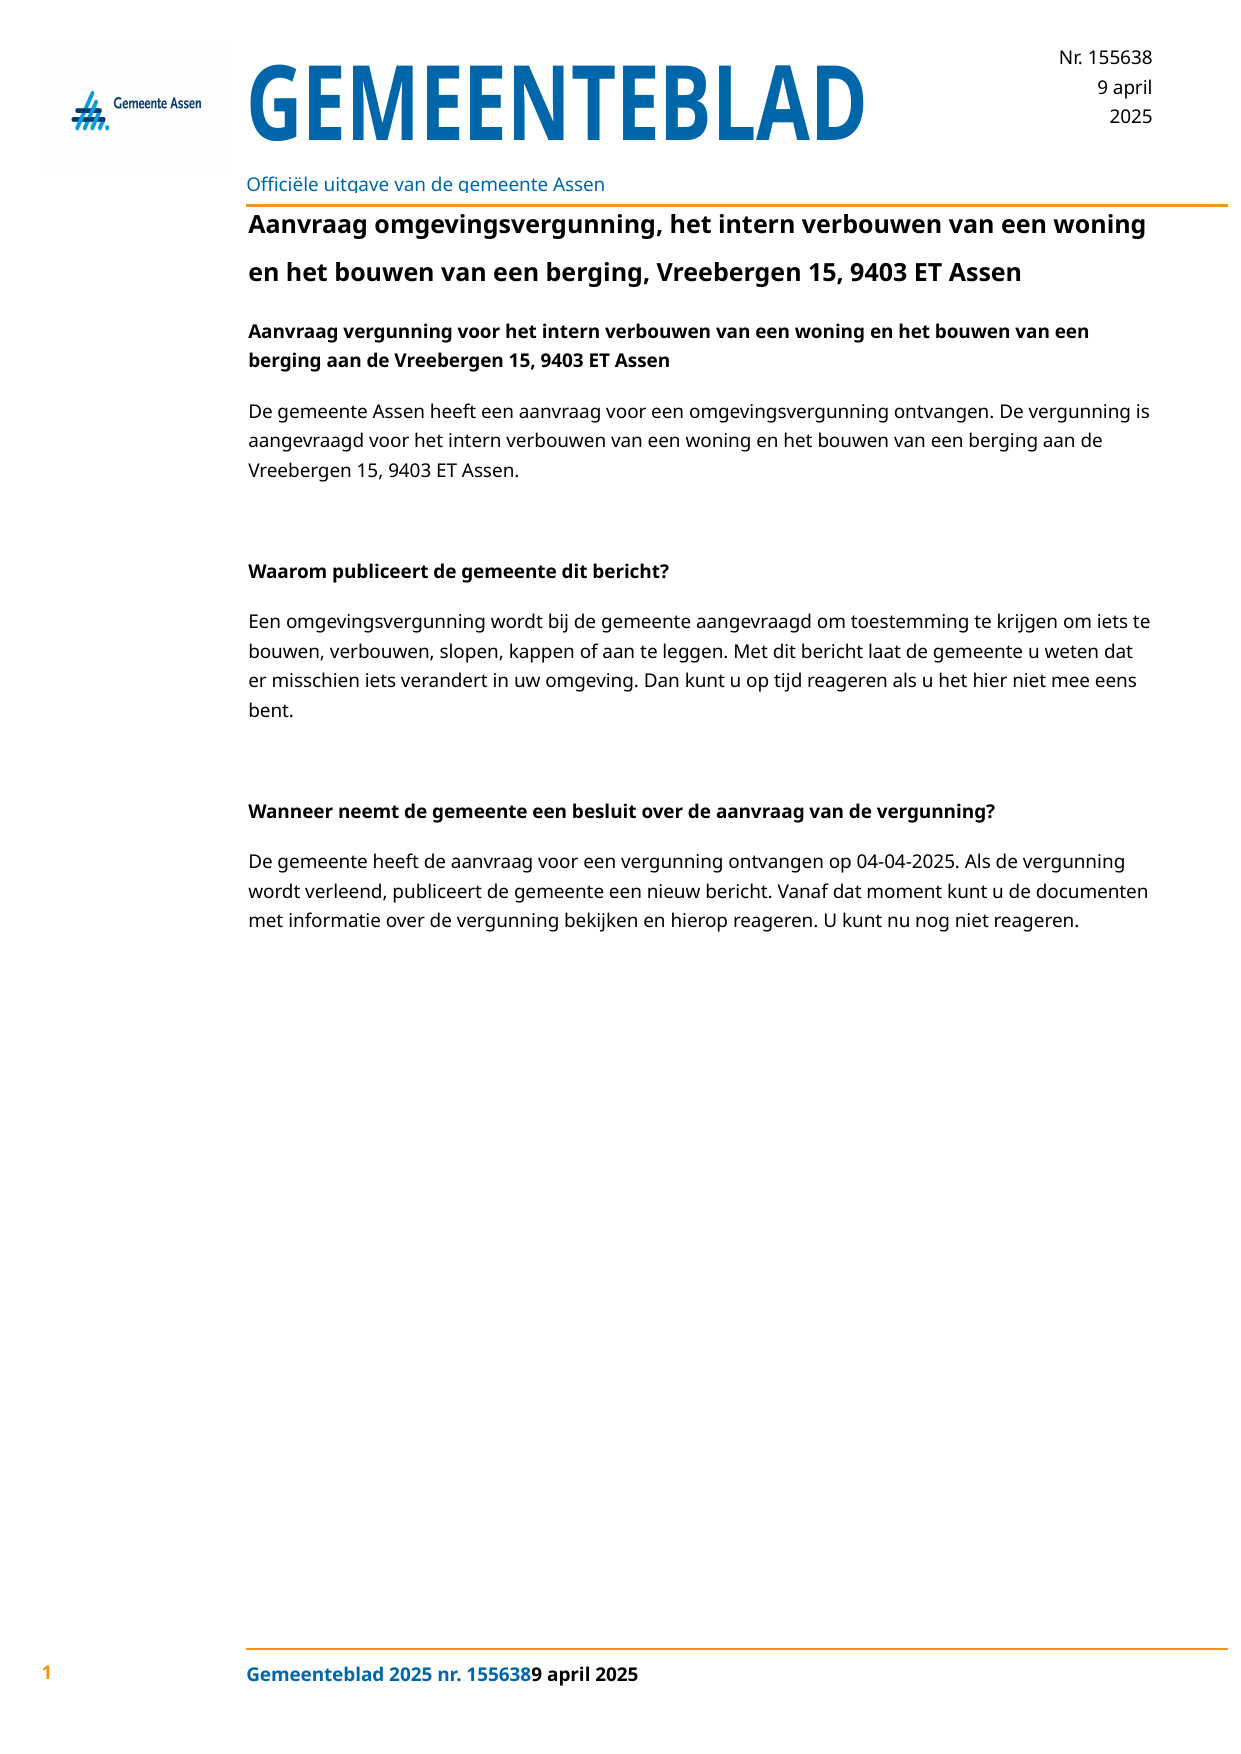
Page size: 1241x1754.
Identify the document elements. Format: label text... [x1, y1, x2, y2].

text Aanvraag vergunning voor het intern verbouwen van een woning en het bouwen van een berging aan de Vreebergen 15, 9403 ET Assen [248, 318, 1152, 373]
text De gemeente Assen heeft een aanvraag voor een omgevingsvergunning ontvangen. De vergunning is aangevraagd voor het intern verbouwen van een woning en het bouwen van een berging aan de Vreebergen 15, 9403 ET Assen. [248, 398, 1152, 483]
text Wanneer neemt de gemeente een besluit over de aanvraag van de vergunning? [248, 798, 1152, 824]
text Waarom publiceert de gemeente dit bericht? [248, 558, 1152, 584]
text Een omgevingsvergunning wordt bij de gemeente aangevraagd om toestemming te krijgen om iets te bouwen, verbouwen, slopen, kappen of aan te leggen. Met dit bericht laat de gemeente u weten dat er misschien iets verandert in uw omgeving. Dan kunt u op tijd reageren als u het hier niet mee eens bent. [248, 608, 1152, 723]
text Aanvraag omgevingsvergunning, het intern verbouwen van een woning en het bouwen van een berging, Vreebergen 15, 9403 ET Assen [248, 207, 1152, 288]
text De gemeente heeft de aanvraag voor een vergunning ontvangen op 04-04-2025. Als de vergunning wordt verleend, publiceert de gemeente een nieuw bericht. Vanaf dat moment kunt u de documenten met informatie over de vergunning bekijken en hierop reageren. U kunt nu nog niet reageren. [248, 848, 1152, 933]
picture [41, 47, 231, 172]
